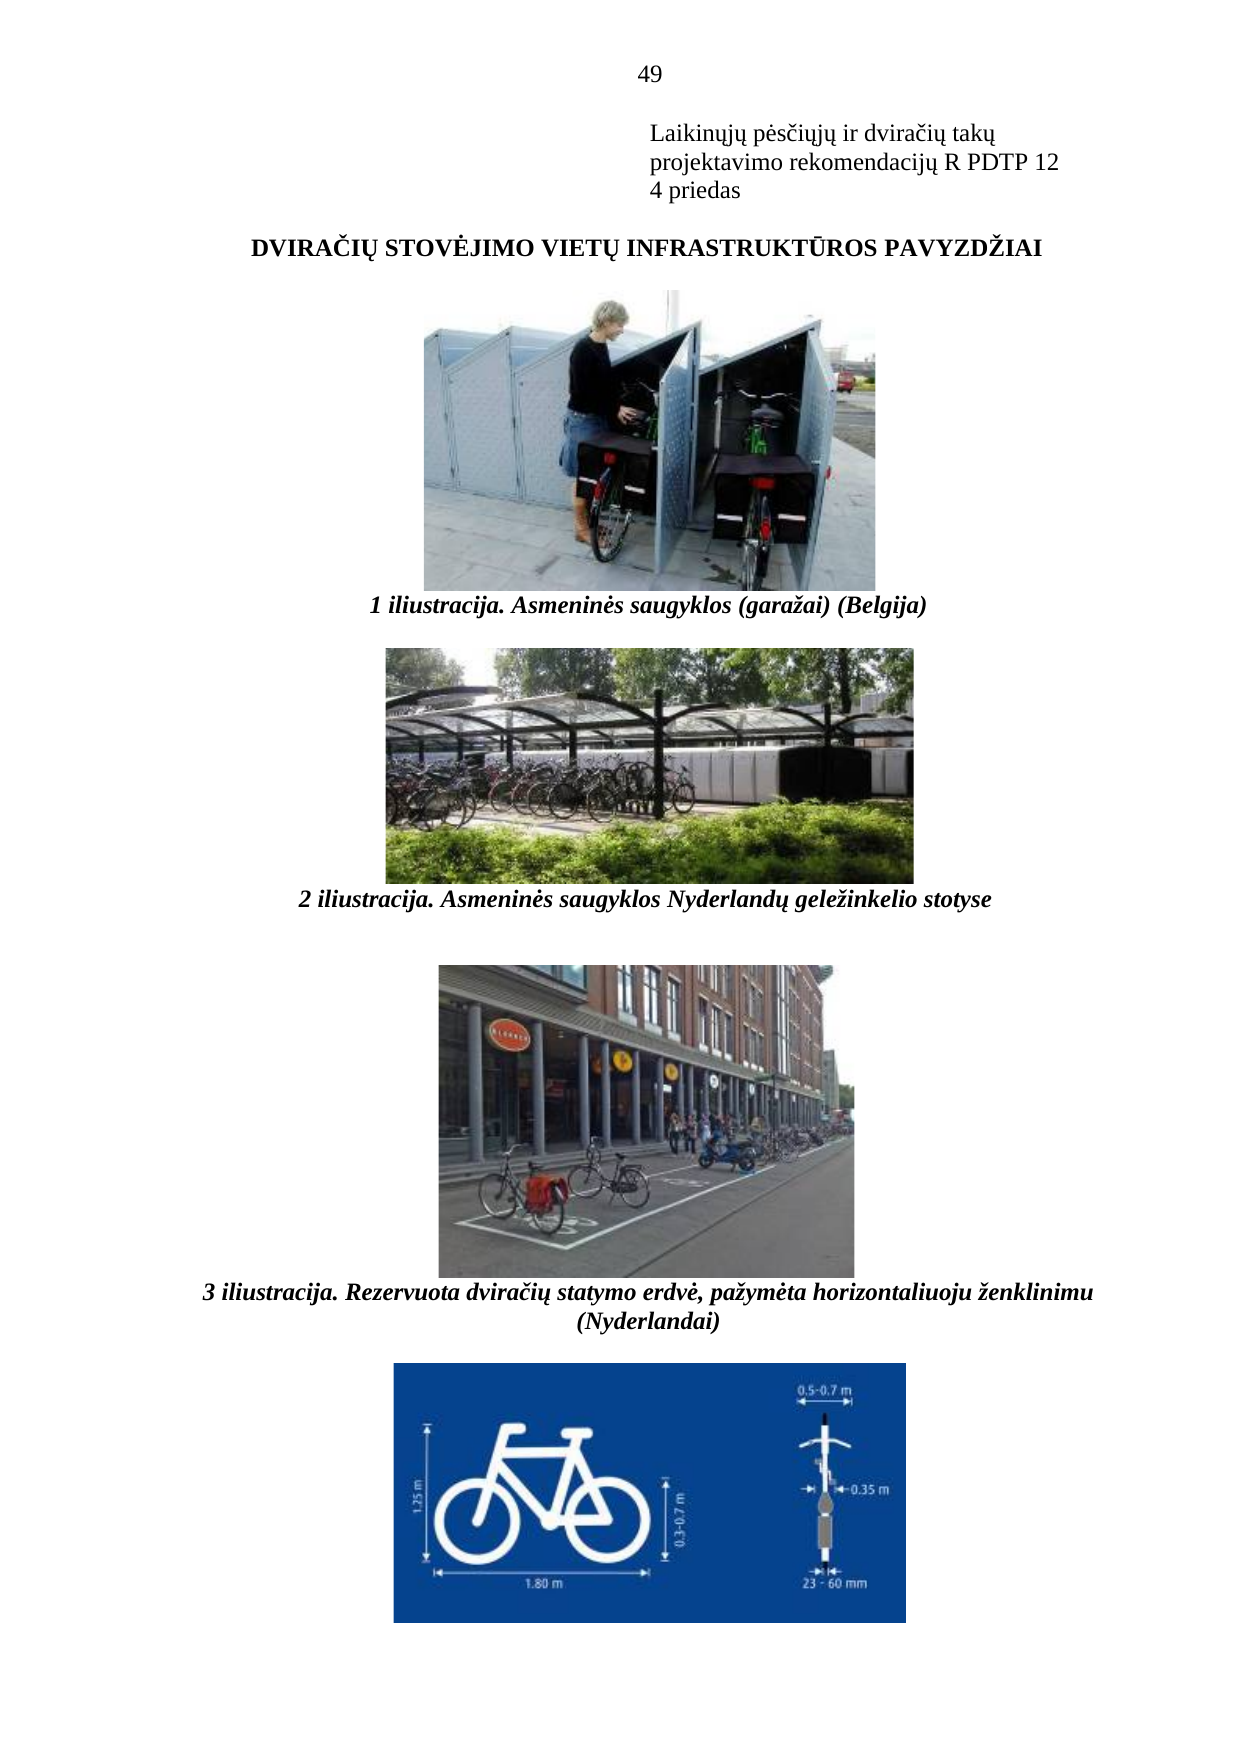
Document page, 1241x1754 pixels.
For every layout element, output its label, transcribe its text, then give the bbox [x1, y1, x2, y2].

text 2 iliustracija. Asmeninės saugyklos Nyderlandų geležinkelio stotyse [177, 884, 1122, 913]
text 3 iliustracija. Rezervuota dviračių statymo erdvė, pažymėta horizontaliuoju ženklinimu (Nyderlandai) [177, 1277, 1122, 1335]
table_header [906, 1364, 1099, 1623]
text 1 iliustracija. Asmeninės saugyklos (garažai) (Belgija) [177, 591, 1122, 619]
table_header [200, 1364, 393, 1623]
text DVIRAČIŲ STOVĖJIMO VIETŲ INFRASTRUKTŪROS PAVYZDŽIAI [177, 233, 1122, 262]
text 4 priedas [649, 176, 1122, 204]
text Laikinųjų pėsčiųjų ir dviračių takų projektavimo rekomendacijų R PDTP 12 [649, 118, 1122, 176]
